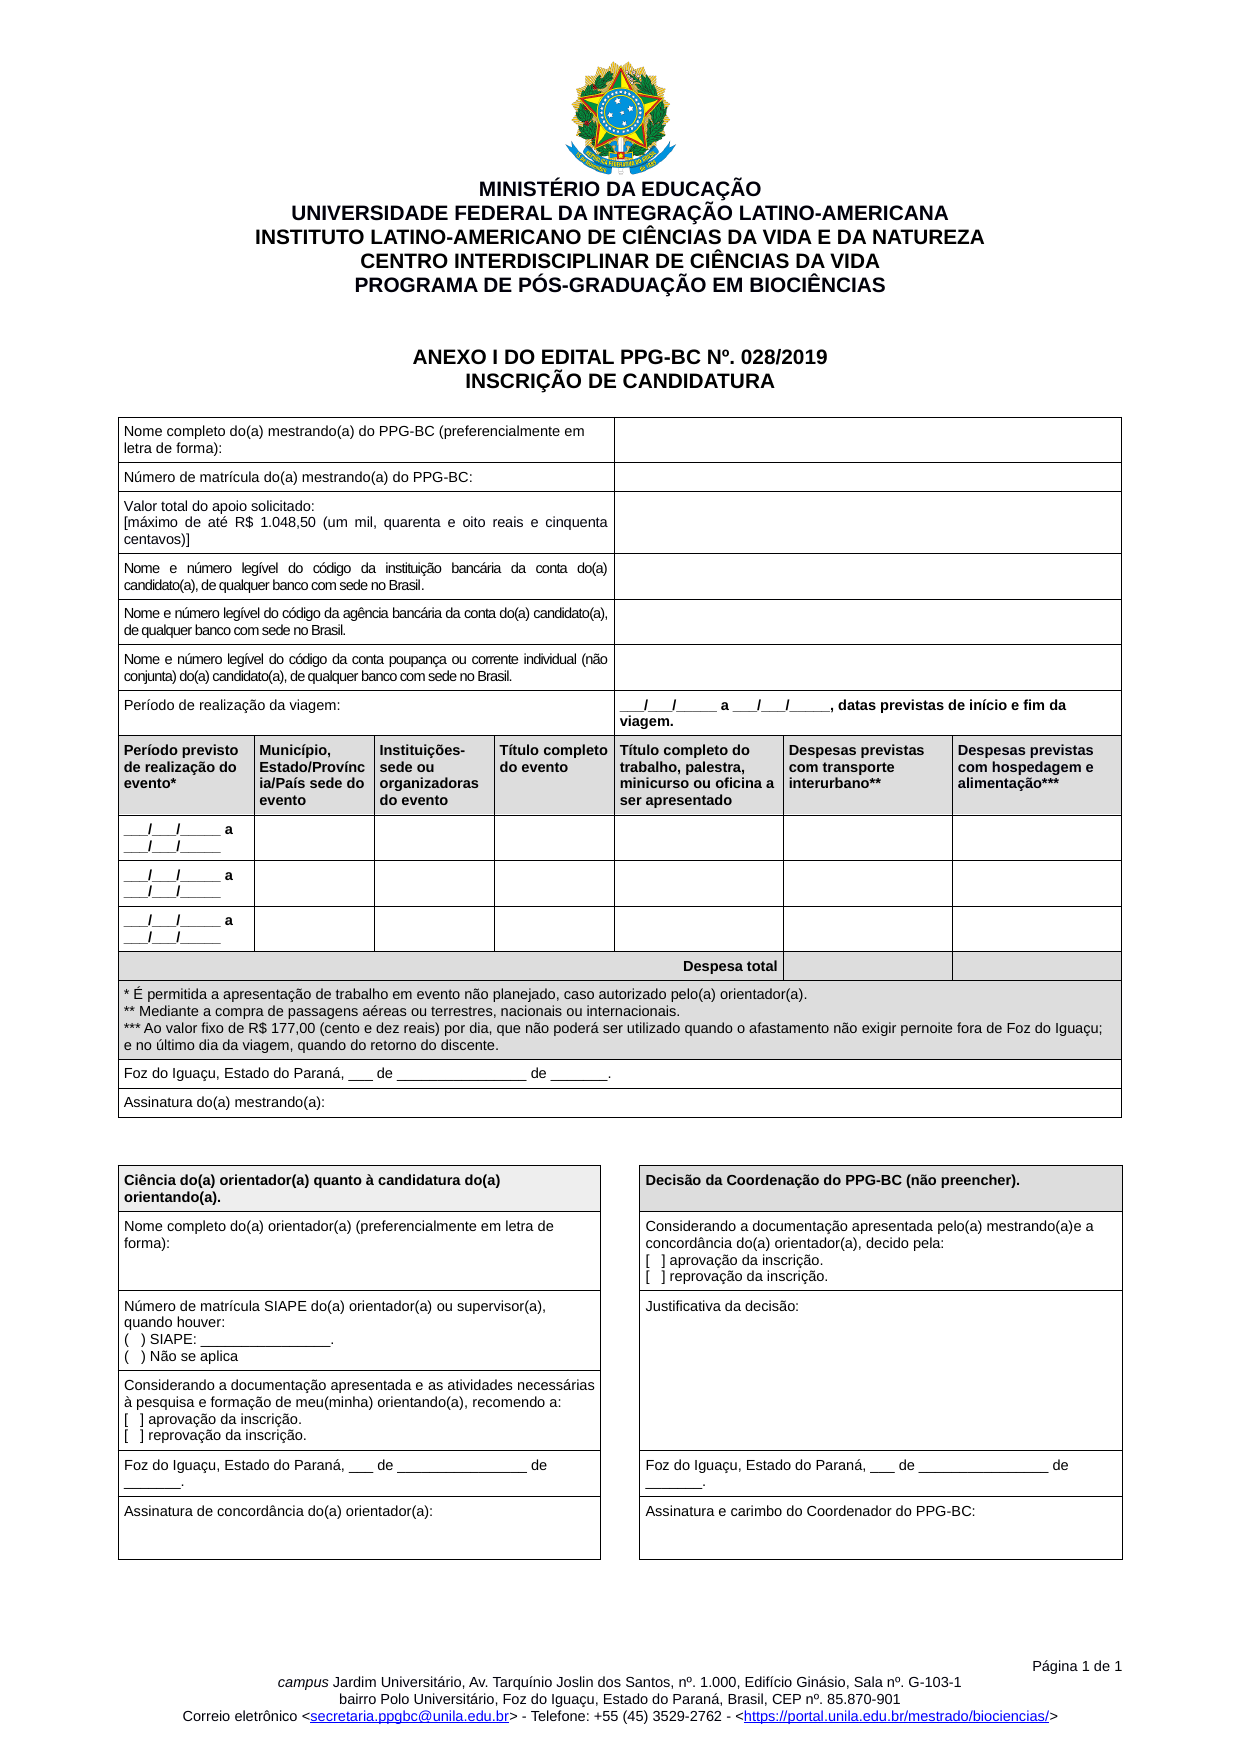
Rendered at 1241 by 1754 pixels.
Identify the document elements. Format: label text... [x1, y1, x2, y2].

table_cell Despesas previstas com transporte interurbano** [784, 736, 952, 814]
table_header Decisão da Coordenação do PPG-BC (não preencher). [640, 1166, 1122, 1211]
table_cell Foz do Iguaçu, Estado do Paraná, ___ de ________________ de _______. [119, 1451, 600, 1496]
table_cell Justificativa da decisão: [640, 1291, 1122, 1449]
table_cell [615, 816, 783, 860]
table_cell [601, 1290, 639, 1370]
table_cell Considerando a documentação apresentada e as atividades necessárias à pesquisa e formação de meu(minha) orientando(a), recomendo a: [ ] aprovação da inscrição. [ ] reprovação da inscrição. [119, 1371, 600, 1449]
text ANEXO I DO EDITAL PPG-BC Nº. 028/2019 [118, 345, 1122, 369]
table_cell Período de realização da viagem: [119, 691, 614, 735]
table_cell [615, 907, 783, 951]
table_cell Nome e número legível do código da conta poupança ou corrente individual (não conjunta) do(a) candidato(a), de qualquer banco com sede no Brasil. [119, 645, 614, 690]
table_cell [953, 861, 1121, 906]
table_cell [601, 1370, 639, 1449]
table_cell [615, 600, 1121, 644]
table_cell Despesas previstas com hospedagem e alimentação*** [953, 736, 1121, 814]
table_cell ___/___/_____ a ___/___/_____, datas previstas de início e fim da viagem. [615, 691, 1121, 735]
table_header [601, 1165, 639, 1211]
table_cell Instituições-sede ou organizadoras do evento [375, 736, 494, 814]
table_cell Nome e número legível do código da agência bancária da conta do(a) candidato(a), de qualquer banco com sede no Brasil. [119, 600, 614, 644]
table_cell [615, 645, 1121, 690]
table_cell [601, 1450, 639, 1496]
table_cell Considerando a documentação apresentada pelo(a) mestrando(a)e a concordância do(a) orientador(a), decido pela: [ ] aprovação da inscrição. [ ] reprovação da inscrição. [640, 1212, 1122, 1290]
table_cell [375, 816, 494, 860]
table_cell Título completo do trabalho, palestra, minicurso ou oficina a ser apresentado [615, 736, 783, 814]
table_cell [255, 816, 374, 860]
table_cell ___/___/_____ a ___/___/_____ [119, 907, 254, 951]
table_cell [255, 861, 374, 906]
table_cell [495, 816, 614, 860]
table_cell Foz do Iguaçu, Estado do Paraná, ___ de ________________ de _______. [640, 1451, 1122, 1496]
table_cell [375, 861, 494, 906]
table_header [615, 418, 1121, 462]
table_cell Foz do Iguaçu, Estado do Paraná, ___ de ________________ de _______. [119, 1060, 1121, 1088]
table_cell Nome completo do(a) orientador(a) (preferencialmente em letra de forma): [119, 1212, 600, 1290]
table_cell [784, 816, 952, 860]
table_cell [784, 861, 952, 906]
table_cell [375, 907, 494, 951]
table_cell Valor total do apoio solicitado: [máximo de até R$ 1.048,50 (um mil, quarenta e oito reais e cinquenta centavos)] [119, 492, 614, 553]
table_cell [615, 463, 1121, 491]
table_cell [495, 861, 614, 906]
table_cell [601, 1496, 639, 1558]
picture [561, 59, 680, 178]
table_cell Despesa total [119, 952, 783, 980]
table_cell Número de matrícula SIAPE do(a) orientador(a) ou supervisor(a), quando houver: ( ) SIAPE: ________________. ( ) Não se aplica [119, 1291, 600, 1370]
table_cell [615, 861, 783, 906]
table_header Ciência do(a) orientador(a) quanto à candidatura do(a) orientando(a). [119, 1166, 600, 1211]
text INSCRIÇÃO DE CANDIDATURA [118, 369, 1122, 393]
table_cell [615, 492, 1121, 553]
table_cell [255, 907, 374, 951]
table_cell [953, 952, 1121, 980]
table_cell [495, 907, 614, 951]
table_cell * É permitida a apresentação de trabalho em evento não planejado, caso autorizado pelo(a) orientador(a). ** Mediante a compra de passagens aéreas ou terrestres, nacionais ou internacionais. *** Ao valor fixo de R$ 177,00 (cento e dez reais) por dia, que não poderá ser utilizado quando o afastamento não exigir pernoite fora de Foz do Iguaçu; e no último dia da viagem, quando do retorno do discente. [119, 981, 1121, 1059]
table_cell [953, 816, 1121, 860]
table_cell [784, 907, 952, 951]
table_cell Assinatura de concordância do(a) orientador(a): [119, 1497, 600, 1558]
table_cell Período previsto de realização do evento* [119, 736, 254, 814]
table_cell Assinatura do(a) mestrando(a): [119, 1089, 1121, 1116]
table_cell [601, 1211, 639, 1290]
table_cell Número de matrícula do(a) mestrando(a) do PPG-BC: [119, 463, 614, 491]
table_cell Assinatura e carimbo do Coordenador do PPG-BC: [640, 1497, 1122, 1558]
table_cell [953, 907, 1121, 951]
table_cell Título completo do evento [495, 736, 614, 814]
table_cell ___/___/_____ a ___/___/_____ [119, 816, 254, 860]
table_cell ___/___/_____ a ___/___/_____ [119, 861, 254, 906]
table_header Nome completo do(a) mestrando(a) do PPG-BC (preferencialmente em letra de forma): [119, 418, 614, 462]
table_cell Município, Estado/Província/País sede do evento [255, 736, 374, 814]
table_cell Nome e número legível do código da instituição bancária da conta do(a) candidato(a), de qualquer banco com sede no Brasil. [119, 554, 614, 599]
table_cell [615, 554, 1121, 599]
table_cell [784, 952, 952, 980]
